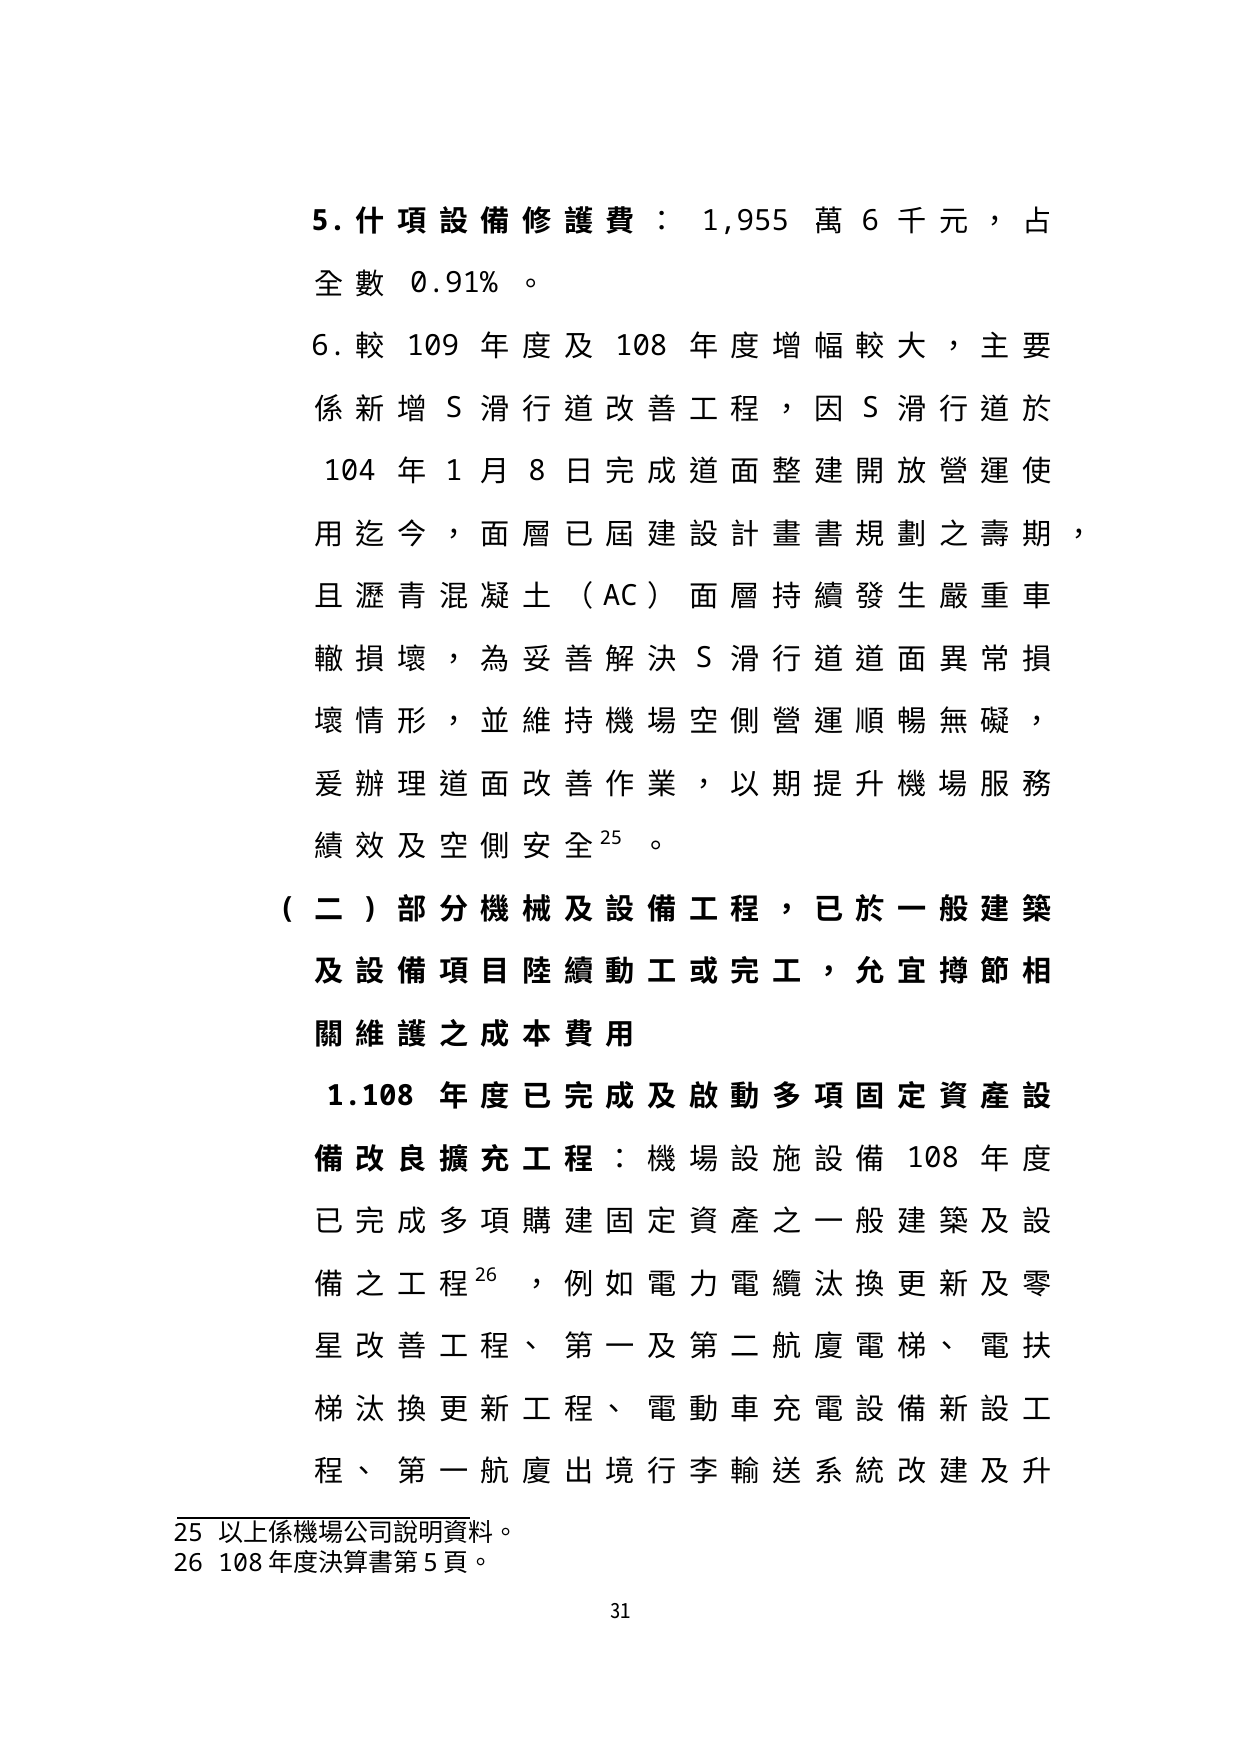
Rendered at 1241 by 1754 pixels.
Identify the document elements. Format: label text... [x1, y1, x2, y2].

text 5.什項設備修護費：1,955萬6千元，占全數0.91%。 [271, 177, 1058, 302]
text 以上係機場公司說明資料。 [173, 1518, 1063, 1548]
text (二)部分機械及設備工程，已於一般建築及設備項目陸續動工或完工，允宜撙節相關維護之成本費用 [242, 865, 1058, 1052]
text 1.108年度已完成及啟動多項固定資產設備改良擴充工程：機場設施設備108年度已完成多項購建固定資產之一般建築及設備之工程，例如電力電纜汰換更新及零星改善工程、第一及第二航廈電梯、電扶梯汰換更新工程、電動車充電設備新設工程、第一航廈出境行李輸送系統改建及升 [271, 1052, 1058, 1490]
text 6.較109年度及108年度增幅較大，主要係新增S滑行道改善工程，因S滑行道於104年1月8日完成道面整建開放營運使用迄今，面層已屆建設計畫書規劃之壽期，且瀝青混凝土（AC）面層持續發生嚴重車轍損壞，為妥善解決S滑行道道面異常損壞情形，並維持機場空側營運順暢無礙，爰辦理道面改善作業，以期提升機場服務績效及空側安全。 [271, 302, 1058, 865]
text 108年度決算書第5頁。 [173, 1548, 1063, 1577]
